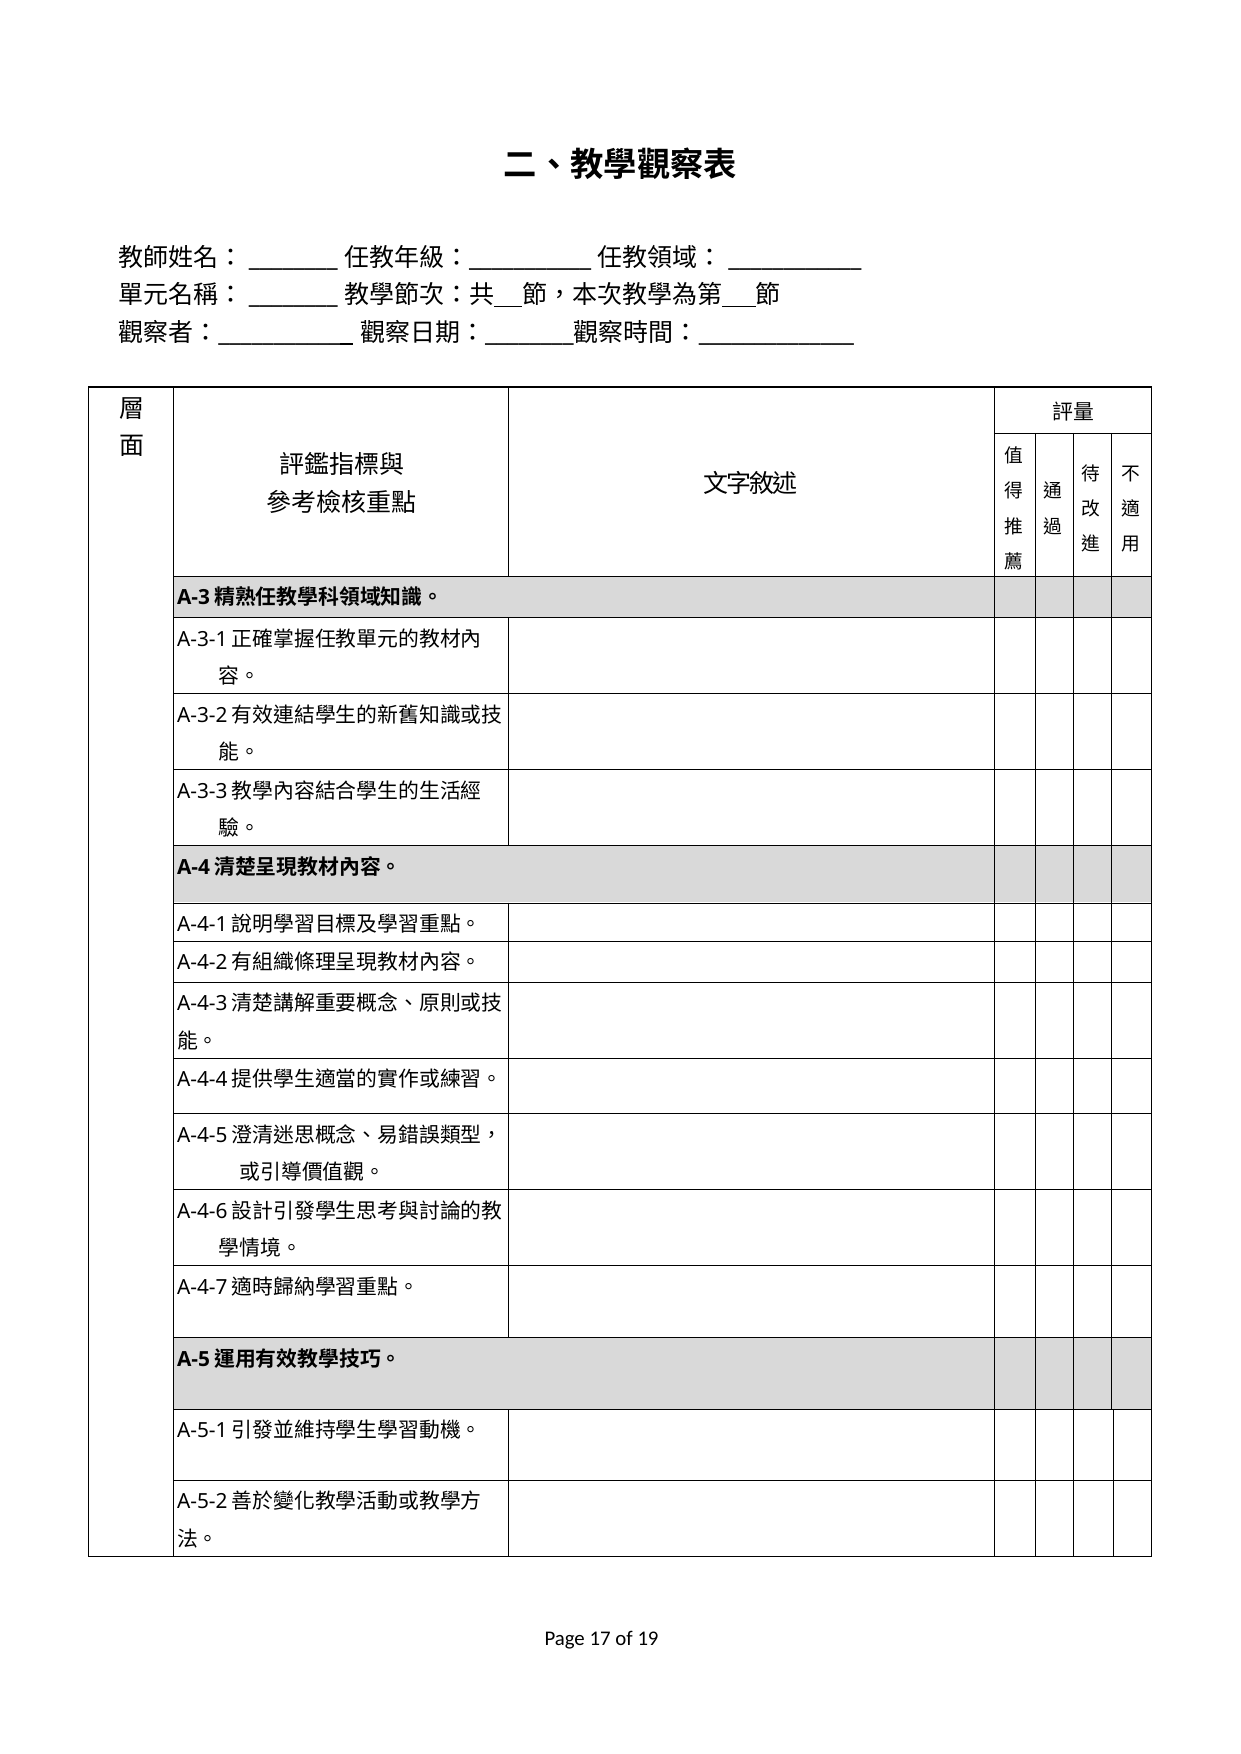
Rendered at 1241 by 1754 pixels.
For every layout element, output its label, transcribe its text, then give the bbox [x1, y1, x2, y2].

table_cell A-3-3教學內容結合學生的生活經驗。 [174, 770, 508, 845]
table_cell [995, 942, 1035, 982]
table_cell [1036, 1410, 1073, 1480]
table_cell [1112, 983, 1151, 1058]
table_cell A-4-2有組織條理呈現教材內容。 [174, 942, 508, 982]
table_cell [1074, 904, 1111, 941]
table_cell [1036, 770, 1073, 845]
table_cell [995, 1410, 1035, 1480]
table_cell 值 得 推 薦 [995, 434, 1035, 576]
table_cell A-4-1說明學習目標及學習重點。 [174, 904, 508, 941]
table_header 評鑑指標與 參考檢核重點 [174, 388, 508, 576]
table_cell A-3-2有效連結學生的新舊知識或技能。 [174, 694, 508, 769]
table_cell [509, 694, 994, 769]
table_cell [1074, 577, 1111, 617]
table_cell [1036, 983, 1073, 1058]
table_cell [1074, 983, 1111, 1058]
table_cell [1036, 846, 1073, 902]
table_cell [1112, 694, 1151, 769]
table_cell [1036, 1059, 1073, 1113]
table_cell [1036, 694, 1073, 769]
table_cell [1074, 846, 1111, 902]
table_cell [1112, 1338, 1151, 1409]
table_cell A-5-2善於變化教學活動或教學方法。 [174, 1481, 508, 1556]
table_cell [1036, 577, 1073, 617]
table_cell A-3-1正確掌握任教單元的教材內容。 [174, 618, 508, 693]
table_cell [509, 904, 994, 941]
table_cell [509, 618, 994, 693]
table_cell [509, 1481, 994, 1556]
table_cell [995, 1190, 1035, 1265]
table_cell [1112, 904, 1151, 941]
table_cell [995, 694, 1035, 769]
table_cell [995, 1266, 1035, 1337]
table_cell [995, 983, 1035, 1058]
table_cell [1112, 1190, 1151, 1265]
table_cell [1074, 1481, 1113, 1556]
table_cell A-5-1引發並維持學生學習動機。 [174, 1410, 508, 1480]
table_cell [1036, 904, 1073, 941]
table_cell [995, 904, 1035, 941]
table_cell [509, 1059, 994, 1113]
table_cell [1112, 1114, 1151, 1189]
table_cell [1074, 770, 1111, 845]
table_cell 通 過 [1036, 434, 1073, 576]
table_cell [1112, 846, 1151, 902]
table_cell A-4清楚呈現教材內容。 [174, 846, 994, 902]
table_cell [1074, 1410, 1113, 1480]
table_cell [1074, 942, 1111, 982]
table_cell [509, 1114, 994, 1189]
table_cell [1112, 1266, 1151, 1337]
table_cell [995, 618, 1035, 693]
table_cell [1114, 1410, 1151, 1480]
table_cell [1036, 1266, 1073, 1337]
table_cell [1036, 1190, 1073, 1265]
table_cell [509, 1410, 994, 1480]
table_header 文字敘述 [509, 388, 994, 576]
text 觀察者：___________ 觀察日期：________觀察時間：______________ [118, 311, 1122, 349]
table_cell [1074, 694, 1111, 769]
table_cell [1112, 1059, 1151, 1113]
text 教師姓名： ________ 任教年級：___________ 任教領域： ____________ [118, 236, 1122, 274]
table_cell A-4-4提供學生適當的實作或練習。 [174, 1059, 508, 1113]
table_cell A-4-5澄清迷思概念、易錯誤類型，或引導價值觀。 [174, 1114, 508, 1189]
table_cell [509, 1266, 994, 1337]
table_cell [995, 846, 1035, 902]
table_cell [509, 942, 994, 982]
table_cell [1112, 577, 1151, 617]
table_cell [995, 1059, 1035, 1113]
table_cell [1074, 1114, 1111, 1189]
table_cell [995, 1114, 1035, 1189]
table_cell A-3精熟任教學科領域知識。 [174, 577, 994, 617]
table_cell [1112, 942, 1151, 982]
table_cell [1074, 1338, 1111, 1409]
table_cell [995, 1338, 1035, 1409]
table_cell [1114, 1481, 1151, 1556]
table_cell [995, 577, 1035, 617]
table_cell [1036, 618, 1073, 693]
table_cell [1112, 770, 1151, 845]
table_cell [1036, 1481, 1073, 1556]
table_cell [995, 1481, 1035, 1556]
table_cell A-4-7適時歸納學習重點。 [174, 1266, 508, 1337]
table_cell [1036, 1338, 1073, 1409]
text 二、教學觀察表 [118, 124, 1122, 199]
table_cell 不 適 用 [1112, 434, 1151, 576]
table_cell [1036, 942, 1073, 982]
text 單元名稱： ________ 教學節次：共 節，本次教學為第 節 [118, 274, 1122, 311]
table_cell [509, 770, 994, 845]
table_cell [1074, 1059, 1111, 1113]
table_cell A-5運用有效教學技巧。 [174, 1338, 994, 1409]
table_cell [1074, 1266, 1111, 1337]
table_header 評量 [995, 388, 1151, 433]
table_cell A-4-3清楚講解重要概念、原則或技能。 [174, 983, 508, 1058]
table_cell A-4-6設計引發學生思考與討論的教學情境。 [174, 1190, 508, 1265]
table_header 層 面 [89, 388, 173, 1556]
table_cell [1112, 618, 1151, 693]
table_cell [509, 983, 994, 1058]
table_cell 待 改 進 [1074, 434, 1111, 576]
table_cell [509, 1190, 994, 1265]
table_cell [1074, 1190, 1111, 1265]
table_cell [995, 770, 1035, 845]
table_cell [1074, 618, 1111, 693]
table_cell [1036, 1114, 1073, 1189]
